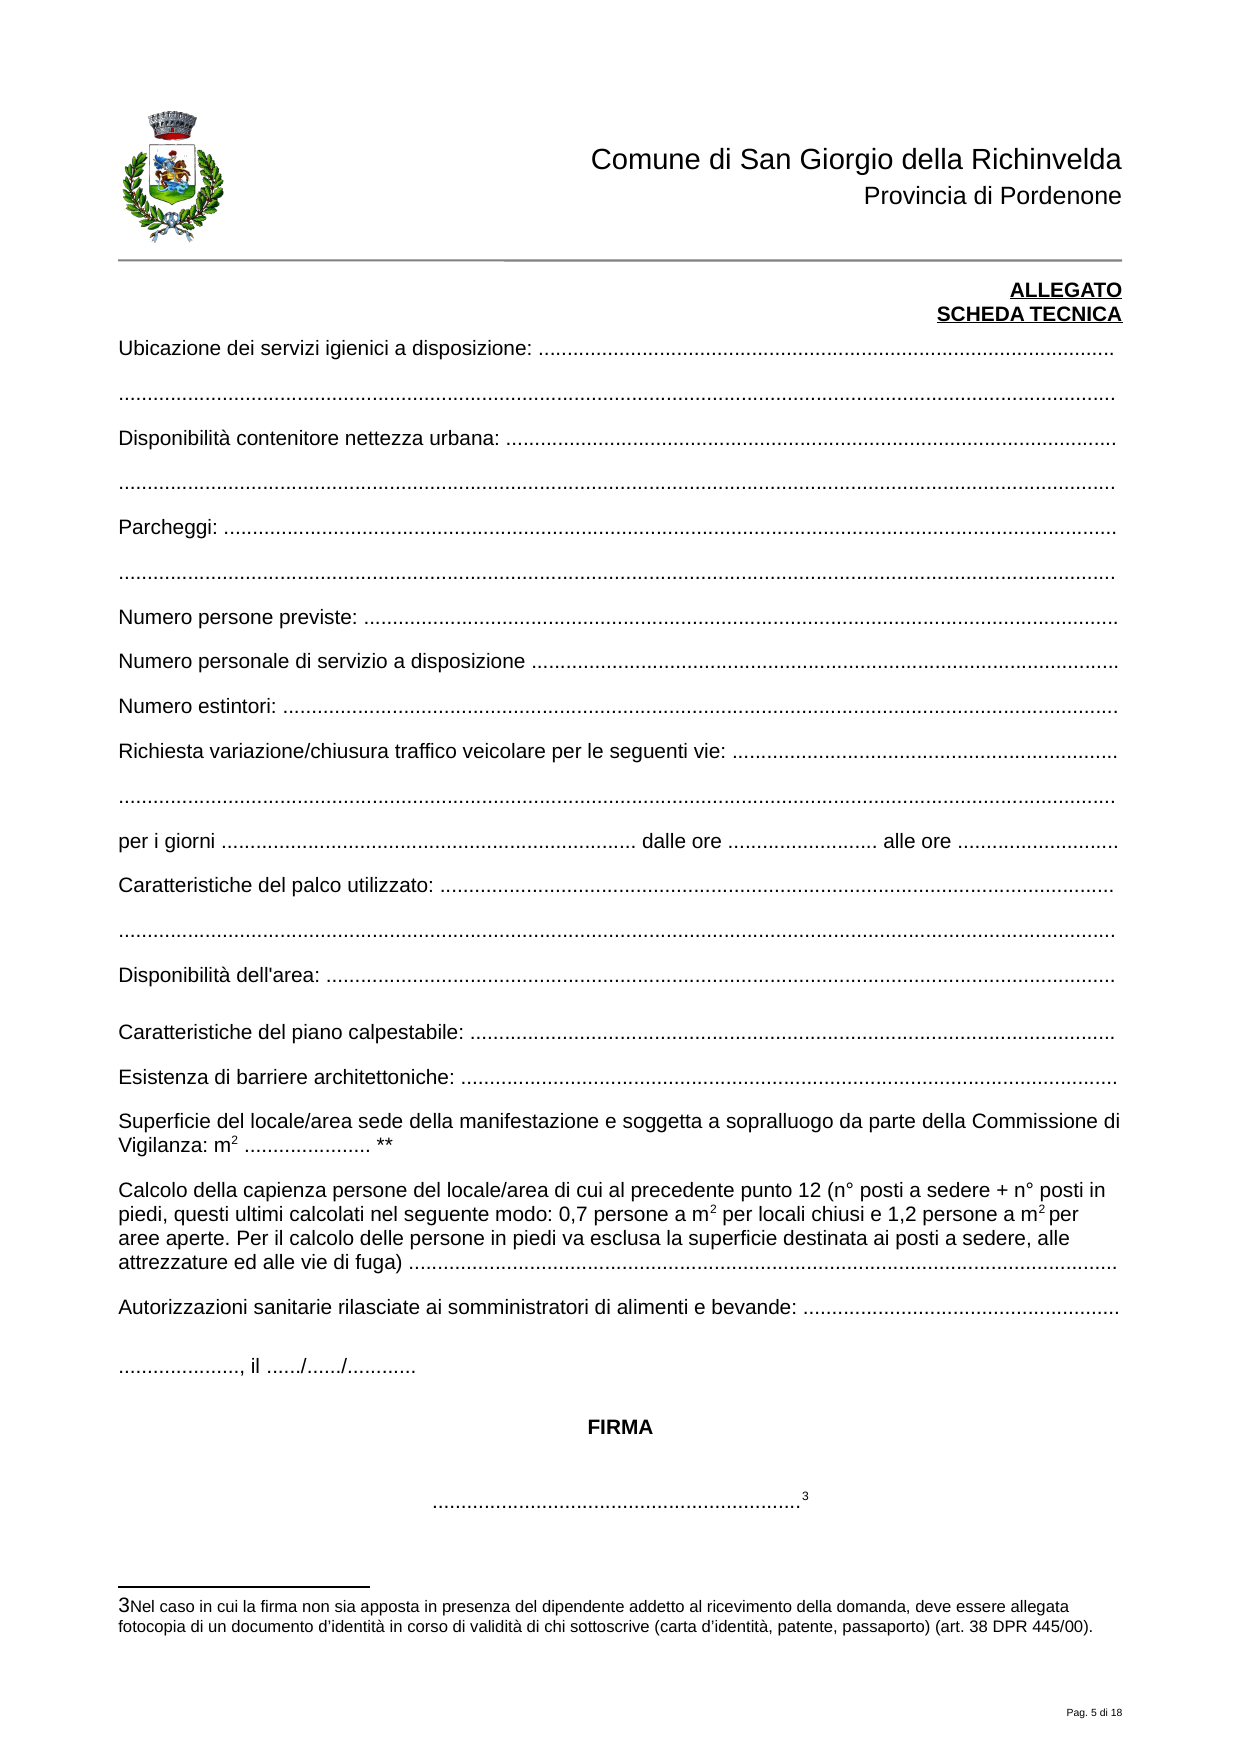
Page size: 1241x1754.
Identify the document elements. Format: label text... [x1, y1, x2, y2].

text Disponibilità dell'area: ......................................................................................................................................... [118, 963, 1122, 987]
text SCHEDA TECNICA [118, 301, 1122, 325]
text ............................................................................................................................................................................. [118, 470, 1122, 494]
text ............................................................................................................................................................................. [118, 560, 1122, 584]
text Esistenza di barriere architettoniche: .................................................................................................................. [118, 1064, 1122, 1088]
text Disponibilità contenitore nettezza urbana: .......................................................................................................... [118, 425, 1122, 449]
text Autorizzazioni sanitarie rilasciate ai somministratori di alimenti e bevande: ....................................................... [118, 1295, 1122, 1319]
text Caratteristiche del piano calpestabile: ................................................................................................................ [118, 1020, 1122, 1044]
text ....................., il ....../....../............ [118, 1353, 1122, 1377]
text Parcheggi: ........................................................................................................................................................... [118, 515, 1122, 539]
text Nel caso in cui la firma non sia apposta in presenza del dipendente addetto al ricevimento della domanda, deve essere allegata fotocopia di un documento d’identità in corso di validità di chi sottoscrive (carta d’identità, patente, passaporto) (art. 38 DPR 445/00). [118, 1593, 1122, 1636]
text Provincia di Pordenone [224, 181, 1122, 209]
text ............................................................................................................................................................................. [118, 784, 1122, 808]
text Richiesta variazione/chiusura traffico veicolare per le seguenti vie: ................................................................... [118, 739, 1122, 763]
text Comune di San Giorgio della Richinvelda [224, 142, 1122, 176]
text Superficie del locale/area sede della manifestazione e soggetta a sopralluogo da parte della Commissione di Vigilanza: m2 ...................... ** [118, 1109, 1122, 1157]
text ............................................................................................................................................................................. [118, 918, 1122, 942]
text Caratteristiche del palco utilizzato: ..................................................................................................................... [118, 873, 1122, 897]
text ............................................................................................................................................................................. [118, 381, 1122, 404]
text Ubicazione dei servizi igienici a disposizione: .................................................................................................... [118, 336, 1122, 360]
text Calcolo della capienza persone del locale/area di cui al precedente punto 12 (n° posti a sedere + n° posti in piedi, questi ultimi calcolati nel seguente modo: 0,7 persone a m2 per locali chiusi e 1,2 persone a m2 per aree aperte. Per il calcolo delle persone in piedi va esclusa la superficie destinata ai posti a sedere, alle attrezzature ed alle vie di fuga) ........................................................................................................................... [118, 1178, 1122, 1274]
picture [122, 111, 224, 243]
text ................................................................ [118, 1489, 1122, 1513]
text per i giorni ........................................................................ dalle ore .......................... alle ore ............................ [118, 828, 1122, 852]
text Numero personale di servizio a disposizione ...................................................................................................... [118, 649, 1122, 673]
text Numero estintori: ................................................................................................................................................. [118, 694, 1122, 718]
text FIRMA [118, 1415, 1122, 1439]
text ALLEGATO [118, 277, 1122, 301]
text Numero persone previste: ................................................................................................................................... [118, 604, 1122, 628]
